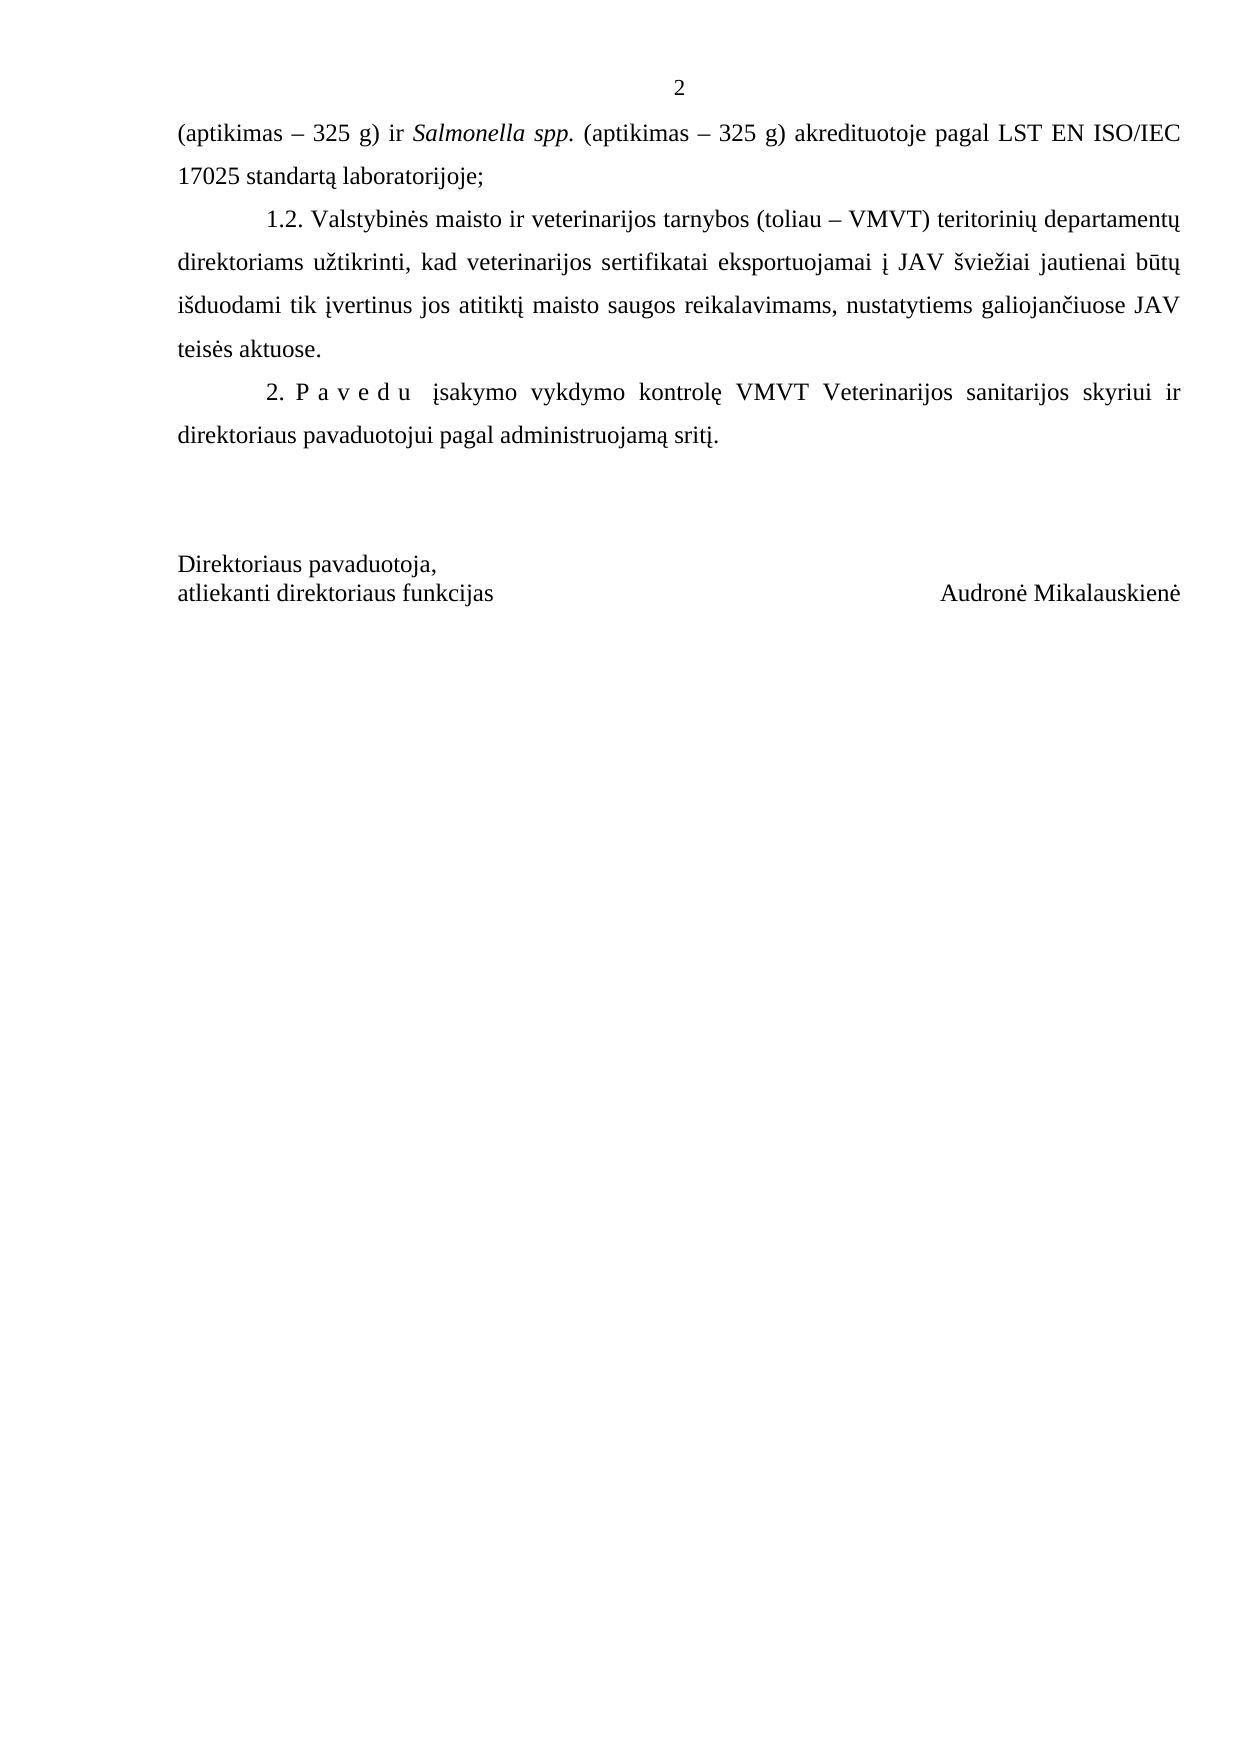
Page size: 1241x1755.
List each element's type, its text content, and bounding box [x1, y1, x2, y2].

text atliekanti direktoriaus funkcijas Audronė Mikalauskienė [177, 578, 1181, 607]
text 2. Pavedu įsakymo vykdymo kontrolę VMVT Veterinarijos sanitarijos skyriui ir direktoriaus pavaduotojui pagal administruojamą sritį. [177, 377, 1181, 449]
text (aptikimas – 325 g) ir Salmonella spp. (aptikimas – 325 g) akredituotoje pagal LST EN ISO/IEC 17025 standartą laboratorijoje; [177, 118, 1181, 190]
text Direktoriaus pavaduotoja, [177, 549, 1181, 578]
text 1.2. Valstybinės maisto ir veterinarijos tarnybos (toliau – VMVT) teritorinių departamentų direktoriams užtikrinti, kad veterinarijos sertifikatai eksportuojamai į JAV šviežiai jautienai būtų išduodami tik įvertinus jos atitiktį maisto saugos reikalavimams, nustatytiems galiojančiuose JAV teisės aktuose. [177, 204, 1181, 362]
